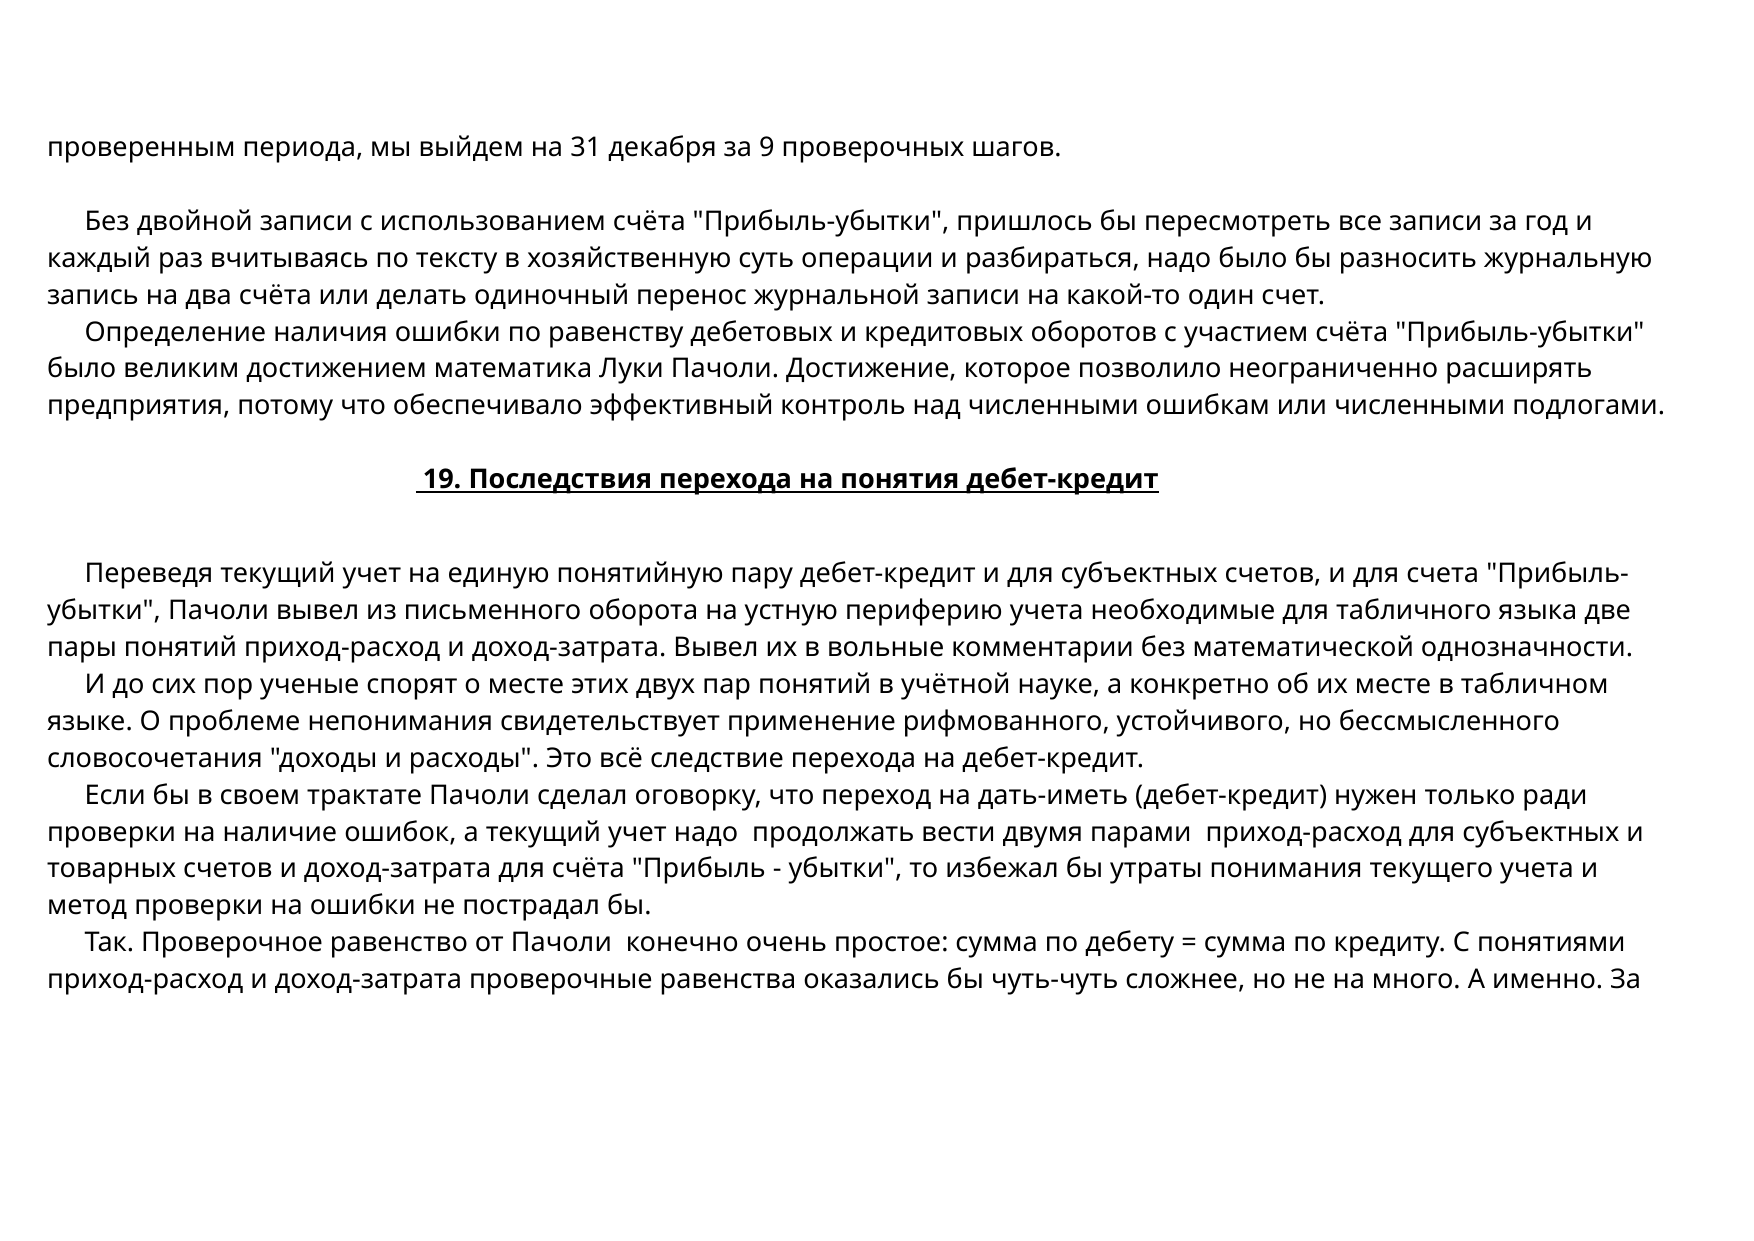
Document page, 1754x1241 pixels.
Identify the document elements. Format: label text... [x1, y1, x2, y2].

text 19. Последствия перехода на понятия дебет-кредит [47, 459, 1676, 496]
text Так. Проверочное равенство от Пачоли конечно очень простое: сумма по дебету = сумма по кредиту. С понятиями приход-расход и доход-затрата проверочные равенства оказались бы чуть-чуть сложнее, но не на много. А именно. За [47, 923, 1676, 996]
text Переведя текущий учет на единую понятийную пару дебет-кредит и для субъектных счетов, и для счета "Прибыль-убытки", Пачоли вывел из письменного оборота на устную периферию учета необходимые для табличного языка две пары понятий приход-расход и доход-затрата. Вывел их в вольные комментарии без математической однозначности. [47, 554, 1676, 664]
text проверенным периода, мы выйдем на 31 декабря за 9 проверочных шагов. [47, 128, 1676, 164]
text Без двойной записи с использованием счёта "Прибыль-убытки", пришлось бы пересмотреть все записи за год и каждый раз вчитываясь по тексту в хозяйственную суть операции и разбираться, надо было бы разносить журнальную запись на два счёта или делать одиночный перенос журнальной записи на какой-то один счет. [47, 201, 1676, 312]
text Если бы в своем трактате Пачоли сделал оговорку, что переход на дать-иметь (дебет-кредит) нужен только ради проверки на наличие ошибок, а текущий учет надо продолжать вести двумя парами приход-расход для субъектных и товарных счетов и доход-затрата для счёта "Прибыль - убытки", то избежал бы утраты понимания текущего учета и метод проверки на ошибки не пострадал бы. [47, 775, 1676, 923]
text И до сих пор ученые спорят о месте этих двух пар понятий в учётной науке, а конкретно об их месте в табличном языке. О проблеме непонимания свидетельствует применение рифмованного, устойчивого, но бессмысленного словосочетания "доходы и расходы". Это всё следствие перехода на дебет-кредит. [47, 664, 1676, 775]
text Определение наличия ошибки по равенству дебетовых и кредитовых оборотов с участием счёта "Прибыль-убытки" было великим достижением математика Луки Пачоли. Достижение, которое позволило неограниченно расширять предприятия, потому что обеспечивало эффективный контроль над численными ошибкам или численными подлогами. [47, 312, 1676, 423]
